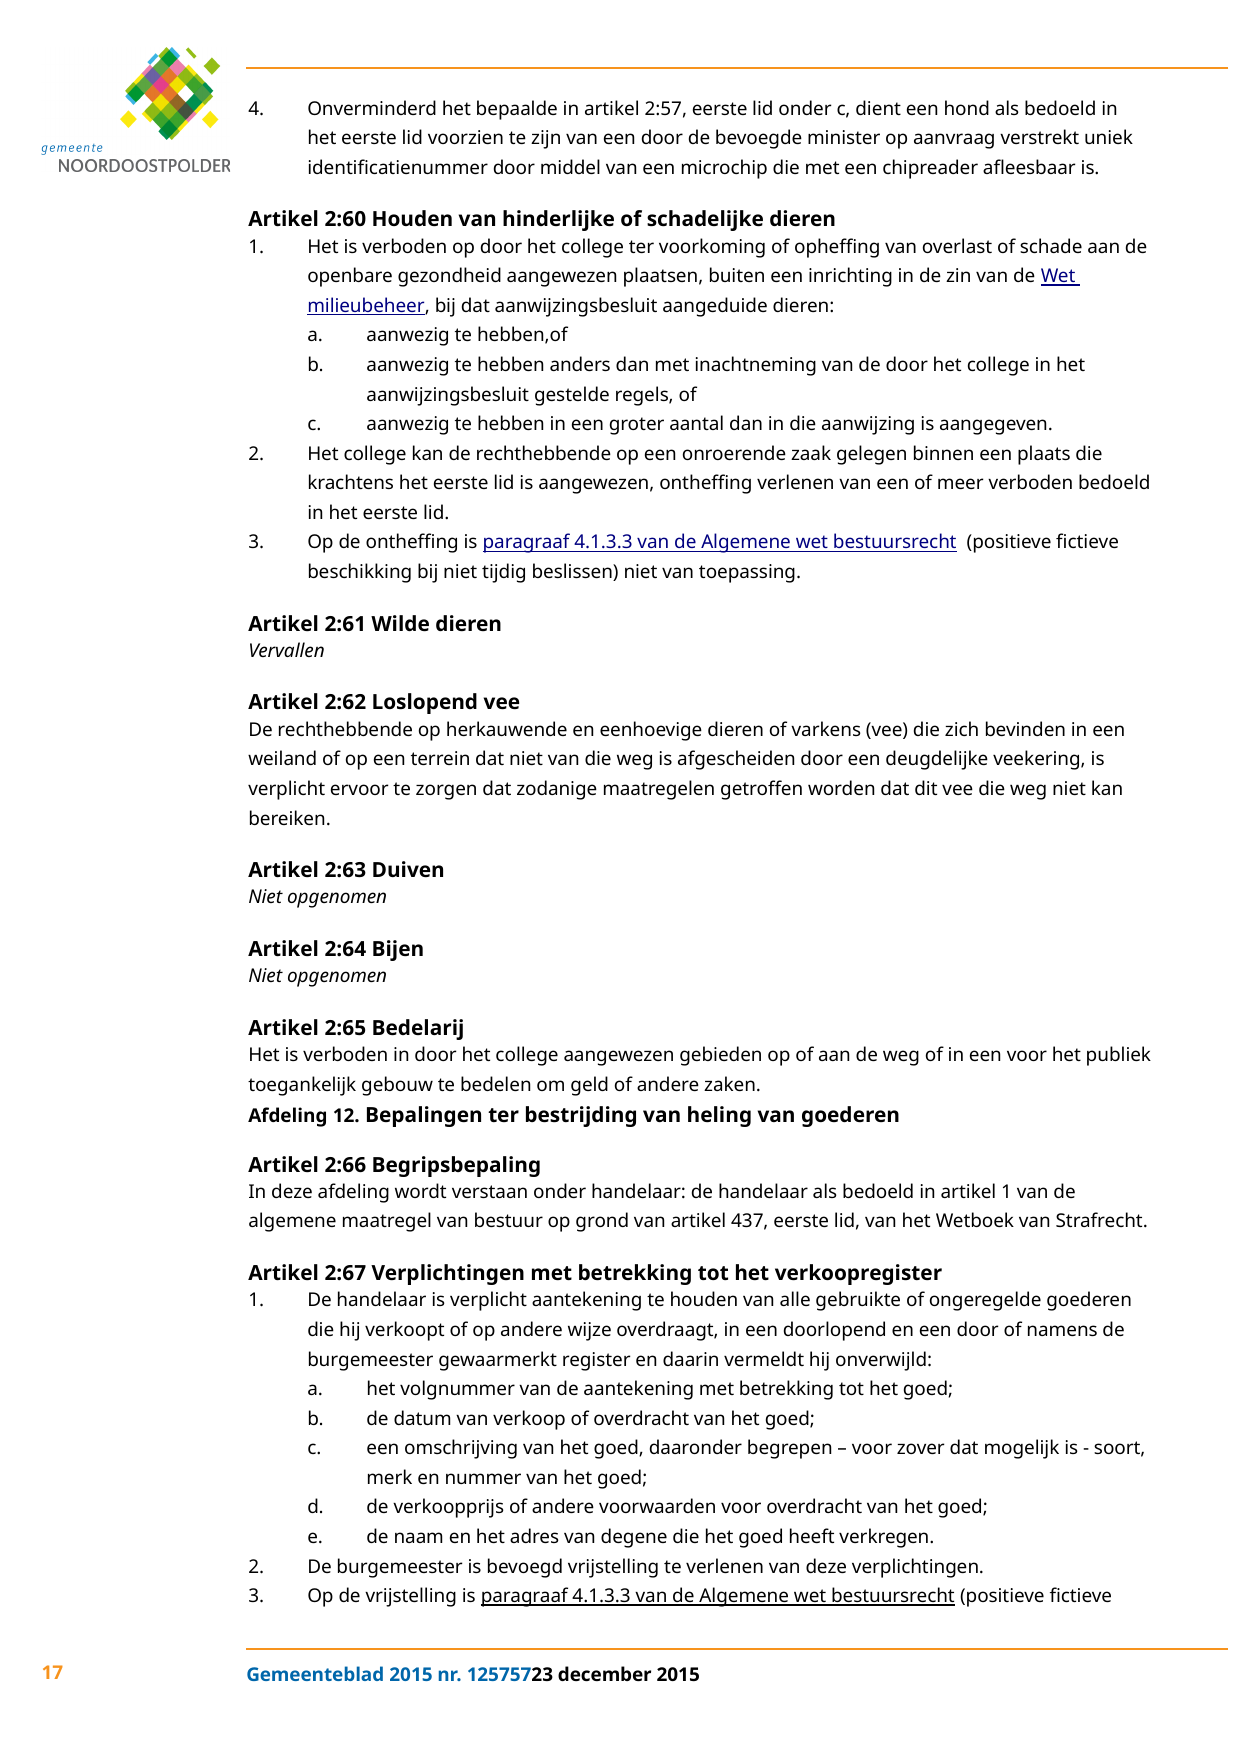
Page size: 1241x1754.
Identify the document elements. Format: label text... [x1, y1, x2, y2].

list Op de vrijstelling is paragraaf 4.1.3.3 van de Algemene wet bestuursrecht (positieve fictieve [248, 1582, 1152, 1608]
list Het is verboden op door het college ter voorkoming of opheffing van overlast of schade aan de openbare gezondheid aangewezen plaatsen, buiten een inrichting in de zin van de Wet milieubeheer, bij dat aanwijzingsbesluit aangeduide dieren: [248, 233, 1152, 318]
text Het is verboden in door het college aangewezen gebieden op of aan de weg of in een voor het publiek toegankelijk gebouw te bedelen om geld of andere zaken. [248, 1041, 1152, 1097]
list Onverminderd het bepaalde in artikel 2:57, eerste lid onder c, dient een hond als bedoeld in het eerste lid voorzien te zijn van een door de bevoegde minister op aanvraag verstrekt uniek identificatienummer door middel van een microchip die met een chipreader afleesbaar is. [248, 95, 1152, 180]
text Artikel 2:64 Bijen [248, 934, 1152, 962]
list een omschrijving van het goed, daaronder begrepen – voor zover dat mogelijk is - soort, merk en nummer van het goed; [307, 1434, 1152, 1490]
text In deze afdeling wordt verstaan onder handelaar: de handelaar als bedoeld in artikel 1 van de algemene maatregel van bestuur op grond van artikel 437, eerste lid, van het Wetboek van Strafrecht. [248, 1178, 1152, 1233]
text Vervallen [248, 637, 1152, 663]
list het volgnummer van de aantekening met betrekking tot het goed; [307, 1375, 1152, 1401]
text Afdeling 12. Bepalingen ter bestrijding van heling van goederen [248, 1100, 1152, 1129]
list de verkoopprijs of andere voorwaarden voor overdracht van het goed; [307, 1494, 1152, 1519]
text Artikel 2:66 Begripsbepaling [248, 1150, 1152, 1178]
list aanwezig te hebben anders dan met inachtneming van de door het college in het aanwijzingsbesluit gestelde regels, of [307, 351, 1152, 406]
text Artikel 2:65 Bedelarij [248, 1013, 1152, 1041]
text Artikel 2:67 Verplichtingen met betrekking tot het verkoopregister [248, 1258, 1152, 1287]
list aanwezig te hebben in een groter aantal dan in die aanwijzing is aangegeven. [307, 410, 1152, 436]
picture [41, 47, 231, 172]
list de datum van verkoop of overdracht van het goed; [307, 1405, 1152, 1431]
list Het college kan de rechthebbende op een onroerende zaak gelegen binnen een plaats die krachtens het eerste lid is aangewezen, ontheffing verlenen van een of meer verboden bedoeld in het eerste lid. [248, 440, 1152, 525]
text Niet opgenomen [248, 883, 1152, 909]
text Artikel 2:62 Loslopend vee [248, 687, 1152, 716]
text De rechthebbende op herkauwende en eenhoevige dieren of varkens (vee) die zich bevinden in een weiland of op een terrein dat niet van die weg is afgescheiden door een deugdelijke veekering, is verplicht ervoor te zorgen dat zodanige maatregelen getroffen worden dat dit vee die weg niet kan bereiken. [248, 716, 1152, 830]
list Op de ontheffing is paragraaf 4.1.3.3 van de Algemene wet bestuursrecht (positieve fictieve beschikking bij niet tijdig beslissen) niet van toepassing. [248, 529, 1152, 584]
text Niet opgenomen [248, 962, 1152, 988]
list De handelaar is verplicht aantekening te houden van alle gebruikte of ongeregelde goederen die hij verkoopt of op andere wijze overdraagt, in een doorlopend en een door of namens de burgemeester gewaarmerkt register en daarin vermeldt hij onverwijld: [248, 1287, 1152, 1371]
text Artikel 2:61 Wilde dieren [248, 609, 1152, 637]
text Artikel 2:63 Duiven [248, 855, 1152, 883]
list aanwezig te hebben,of [307, 322, 1152, 347]
text Artikel 2:60 Houden van hinderlijke of schadelijke dieren [248, 204, 1152, 233]
list De burgemeester is bevoegd vrijstelling te verlenen van deze verplichtingen. [248, 1553, 1152, 1578]
list de naam en het adres van degene die het goed heeft verkregen. [307, 1523, 1152, 1549]
